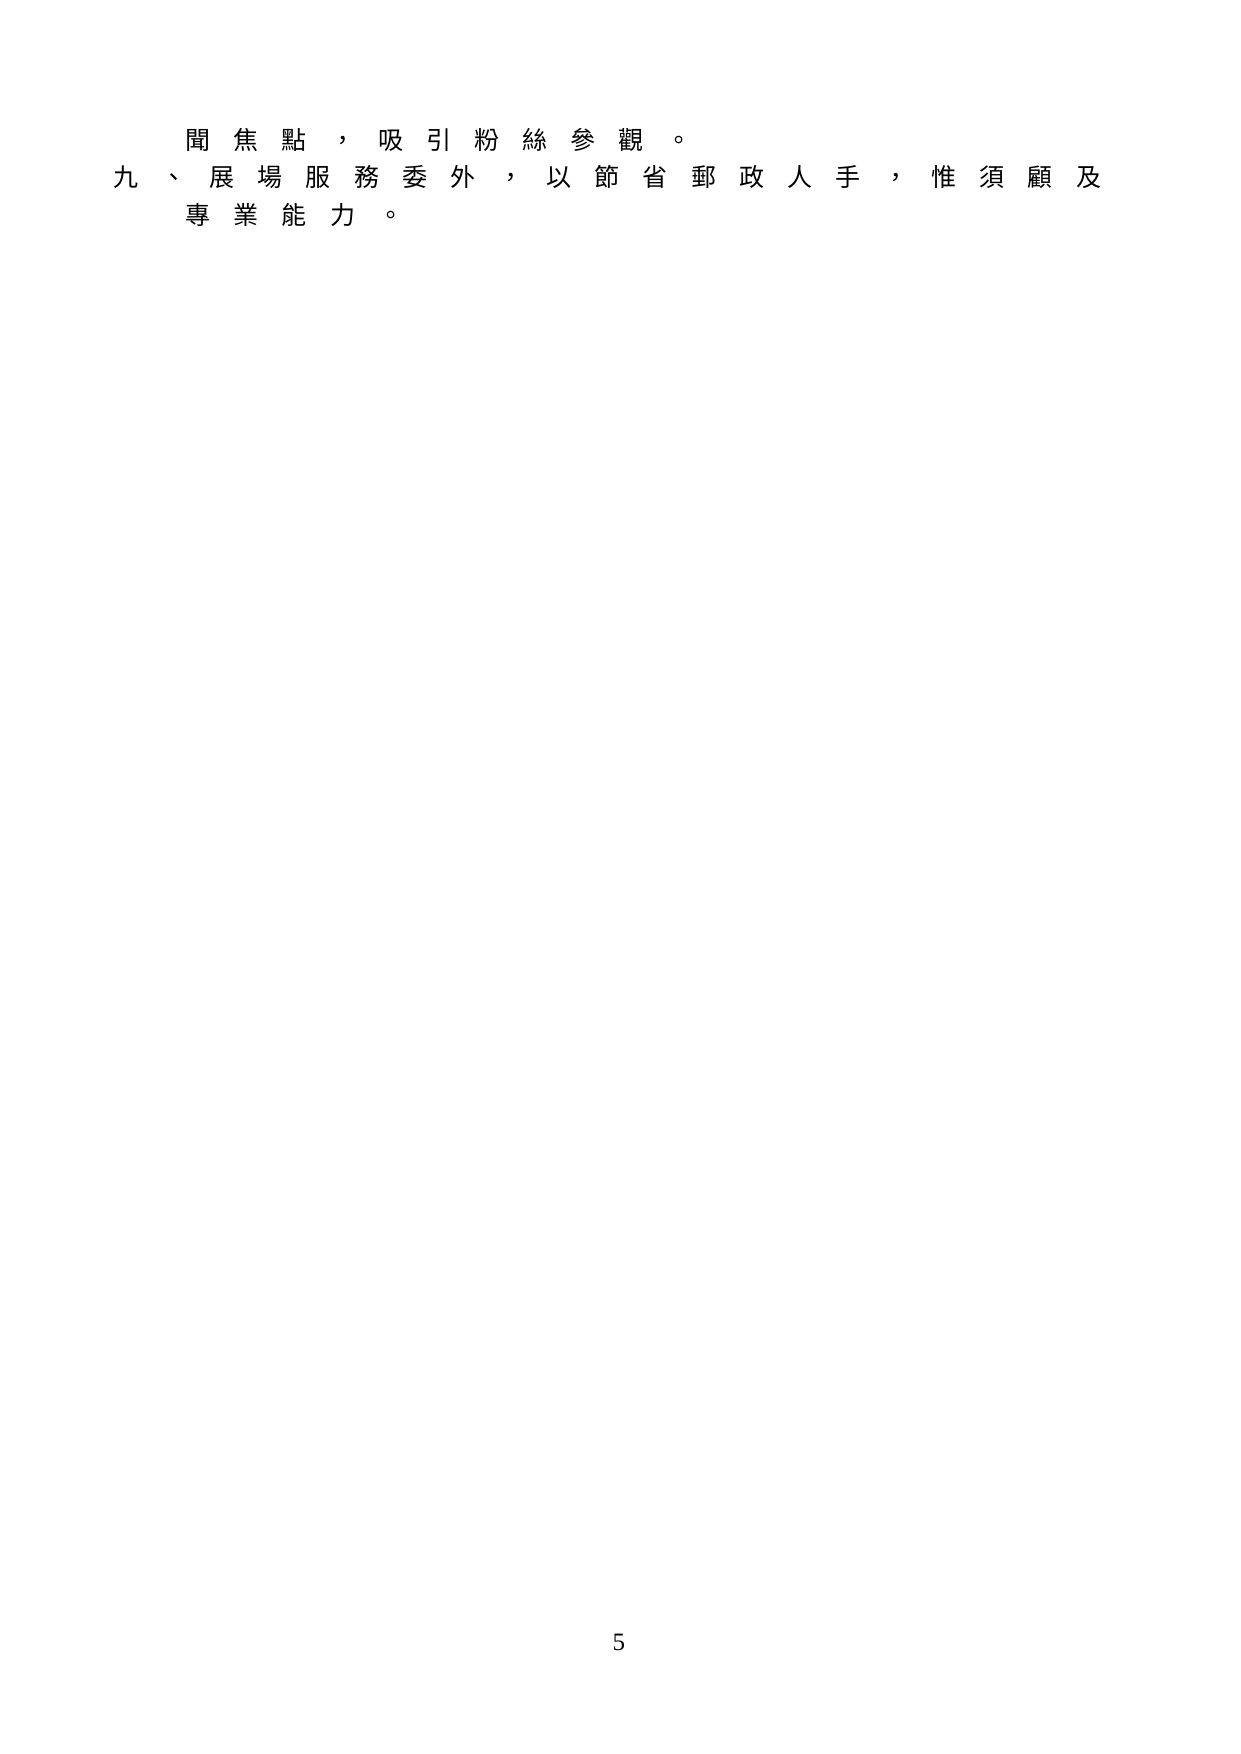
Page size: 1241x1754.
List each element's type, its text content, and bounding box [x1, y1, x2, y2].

text 聞焦點，吸引粉絲參觀。 [113, 120, 1124, 157]
text 九、展場服務委外，以節省郵政人手，惟須顧及專業能力。 [113, 157, 1124, 232]
